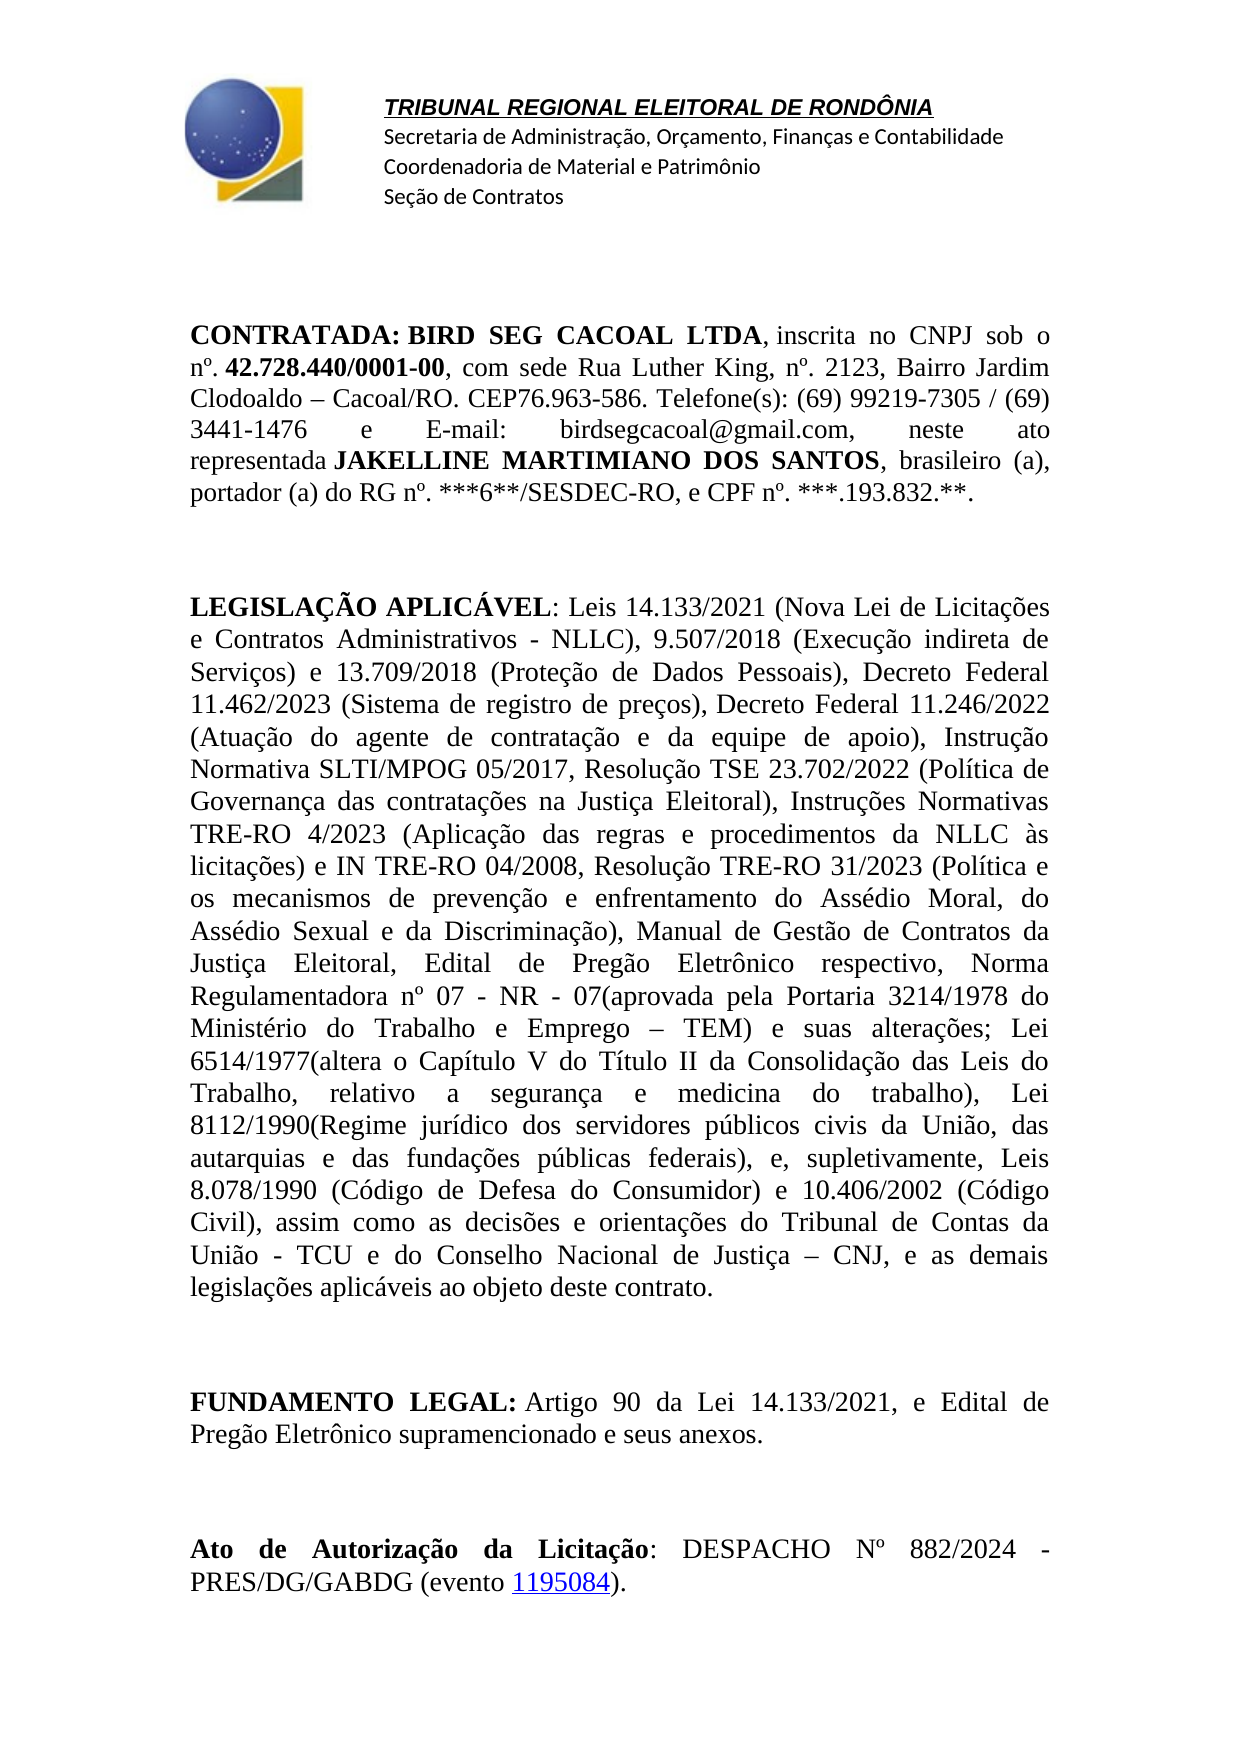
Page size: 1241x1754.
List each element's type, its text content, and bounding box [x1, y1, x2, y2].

text LEGISLAÇÃO APLICÁVEL: Leis 14.133/2021 (Nova Lei de Licitações e Contratos Administrativos - NLLC), 9.507/2018 (Execução indireta de Serviços) e 13.709/2018 (Proteção de Dados Pessoais), Decreto Federal 11.462/2023 (Sistema de registro de preços), Decreto Federal 11.246/2022 (Atuação do agente de contratação e da equipe de apoio), Instrução Normativa SLTI/MPOG 05/2017, Resolução TSE 23.702/2022 (Política de Governança das contratações na Justiça Eleitoral), Instruções Normativas TRE-RO 4/2023 (Aplicação das regras e procedimentos da NLLC às licitações) e IN TRE-RO 04/2008, Resolução TRE-RO 31/2023 (Política e os mecanismos de prevenção e enfrentamento do Assédio Moral, do Assédio Sexual e da Discriminação), Manual de Gestão de Contratos da Justiça Eleitoral, Edital de Pregão Eletrônico respectivo, Norma Regulamentadora nº 07 - NR - 07(aprovada pela Portaria 3214/1978 do Ministério do Trabalho e Emprego – TEM) e suas alterações; Lei 6514/1977(altera o Capítulo V do Título II da Consolidação das Leis do Trabalho, relativo a segurança e medicina do trabalho), Lei 8112/1990(Regime jurídico dos servidores públicos civis da União, das autarquias e das fundações públicas federais), e, supletivamente, Leis 8.078/1990 (Código de Defesa do Consumidor) e 10.406/2002 (Código Civil), assim como as decisões e orientações do Tribunal de Contas da União - TCU e do Conselho Nacional de Justiça – CNJ, e as demais legislações aplicáveis ao objeto deste contrato. [190, 590, 1051, 1303]
text CONTRATADA: BIRD SEG CACOAL LTDA, inscrita no CNPJ sob o nº. 42.728.440/0001-00, com sede Rua Luther King, nº. 2123, Bairro Jardim Clodoaldo – Cacoal/RO. CEP76.963-586. Telefone(s): (69) 99219-7305 / (69) 3441-1476 e E-mail: birdsegcacoal@gmail.com, neste ato representada JAKELLINE MARTIMIANO DOS SANTOS, brasileiro (a), portador (a) do RG nº. ***6**/SESDEC-RO, e CPF nº. ***.193.832.**. [190, 318, 1051, 508]
text FUNDAMENTO LEGAL: Artigo 90 da Lei 14.133/2021, e Edital de Pregão Eletrônico supramencionado e seus anexos. [190, 1385, 1051, 1450]
text Ato de Autorização da Licitação: DESPACHO Nº 882/2024 - PRES/DG/GABDG (evento 1195084). [190, 1532, 1051, 1597]
